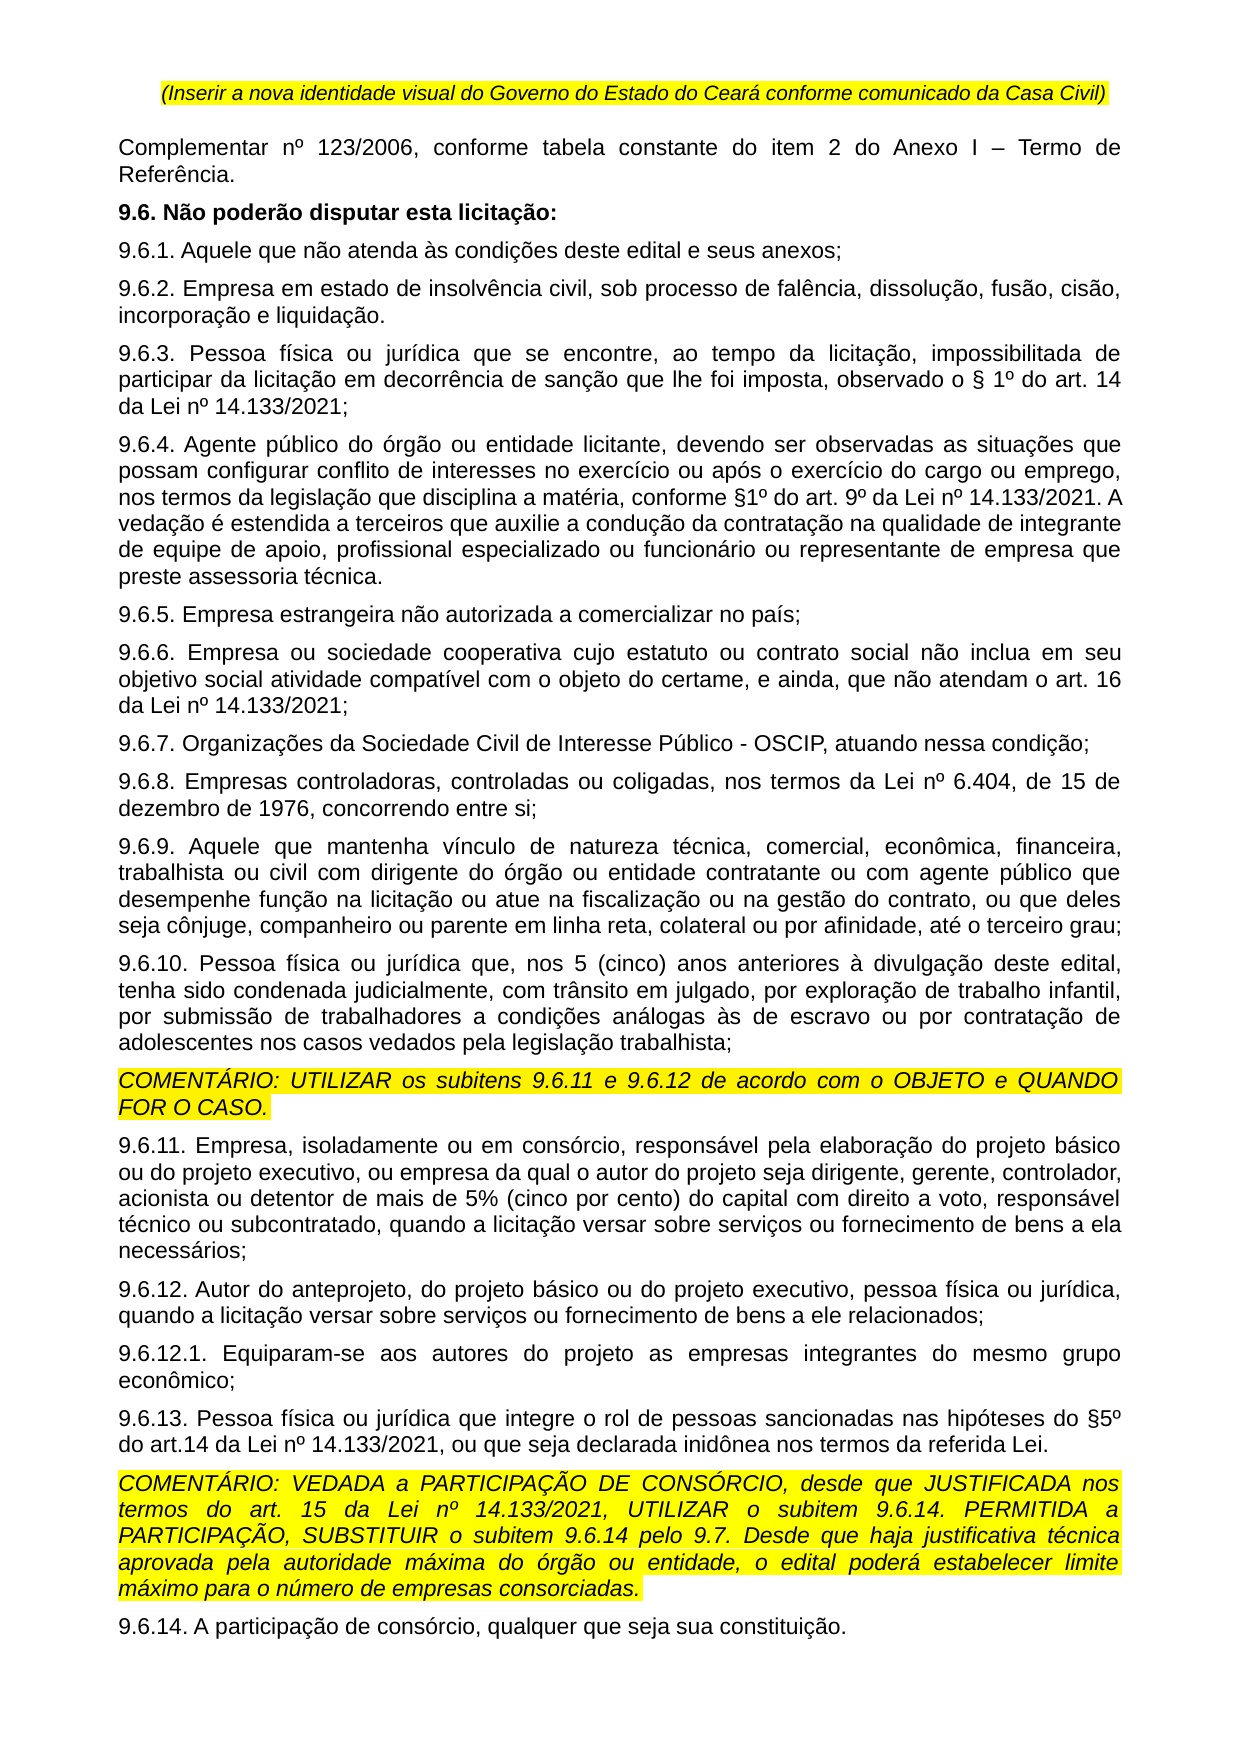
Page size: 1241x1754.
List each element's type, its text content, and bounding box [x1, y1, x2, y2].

text 9.6.7. Organizações da Sociedade Civil de Interesse Público - OSCIP, atuando nessa condição; [118, 730, 1122, 756]
text 9.6.13. Pessoa física ou jurídica que integre o rol de pessoas sancionadas nas hipóteses do §5º do art.14 da Lei nº 14.133/2021, ou que seja declarada inidônea nos termos da referida Lei. [118, 1405, 1122, 1458]
text 9.6. Não poderão disputar esta licitação: [118, 199, 1122, 225]
text Complementar nº 123/2006, conforme tabela constante do item 2 do Anexo I – Termo de Referência. [118, 134, 1122, 187]
text 9.6.3. Pessoa física ou jurídica que se encontre, ao tempo da licitação, impossibilitada de participar da licitação em decorrência de sanção que lhe foi imposta, observado o § 1º do art. 14 da Lei nº 14.133/2021; [118, 340, 1122, 419]
text 9.6.12.1. Equiparam-se aos autores do projeto as empresas integrantes do mesmo grupo econômico; [118, 1340, 1122, 1393]
text 9.6.8. Empresas controladoras, controladas ou coligadas, nos termos da Lei nº 6.404, de 15 de dezembro de 1976, concorrendo entre si; [118, 768, 1122, 821]
text COMENTÁRIO: VEDADA a PARTICIPAÇÃO DE CONSÓRCIO, desde que JUSTIFICADA nos termos do art. 15 da Lei nº 14.133/2021, UTILIZAR o subitem 9.6.14. PERMITIDA a PARTICIPAÇÃO, SUBSTITUIR o subitem 9.6.14 pelo 9.7. Desde que haja justificativa técnica aprovada pela autoridade máxima do órgão ou entidade, o edital poderá estabelecer limite máximo para o número de empresas consorciadas. [118, 1469, 1122, 1601]
text 9.6.12. Autor do anteprojeto, do projeto básico ou do projeto executivo, pessoa física ou jurídica, quando a licitação versar sobre serviços ou fornecimento de bens a ele relacionados; [118, 1276, 1122, 1328]
text 9.6.14. A participação de consórcio, qualquer que seja sua constituição. [118, 1613, 1122, 1639]
text 9.6.2. Empresa em estado de insolvência civil, sob processo de falência, dissolução, fusão, cisão, incorporação e liquidação. [118, 275, 1122, 328]
text 9.6.1. Aquele que não atenda às condições deste edital e seus anexos; [118, 237, 1122, 263]
text COMENTÁRIO: UTILIZAR os subitens 9.6.11 e 9.6.12 de acordo com o OBJETO e QUANDO FOR O CASO. [118, 1067, 1122, 1120]
text 9.6.6. Empresa ou sociedade cooperativa cujo estatuto ou contrato social não inclua em seu objetivo social atividade compatível com o objeto do certame, e ainda, que não atendam o art. 16 da Lei nº 14.133/2021; [118, 639, 1122, 718]
text 9.6.11. Empresa, isoladamente ou em consórcio, responsável pela elaboração do projeto básico ou do projeto executivo, ou empresa da qual o autor do projeto seja dirigente, gerente, controlador, acionista ou detentor de mais de 5% (cinco por cento) do capital com direito a voto, responsável técnico ou subcontratado, quando a licitação versar sobre serviços ou fornecimento de bens a ela necessários; [118, 1132, 1122, 1264]
text 9.6.4. Agente público do órgão ou entidade licitante, devendo ser observadas as situações que possam configurar conflito de interesses no exercício ou após o exercício do cargo ou emprego, nos termos da legislação que disciplina a matéria, conforme §1º do art. 9º da Lei nº 14.133/2021. A vedação é estendida a terceiros que auxilie a condução da contratação na qualidade de integrante de equipe de apoio, profissional especializado ou funcionário ou representante de empresa que preste assessoria técnica. [118, 431, 1122, 589]
text 9.6.10. Pessoa física ou jurídica que, nos 5 (cinco) anos anteriores à divulgação deste edital, tenha sido condenada judicialmente, com trânsito em julgado, por exploração de trabalho infantil, por submissão de trabalhadores a condições análogas às de escravo ou por contratação de adolescentes nos casos vedados pela legislação trabalhista; [118, 950, 1122, 1056]
text 9.6.5. Empresa estrangeira não autorizada a comercializar no país; [118, 601, 1122, 627]
text 9.6.9. Aquele que mantenha vínculo de natureza técnica, comercial, econômica, financeira, trabalhista ou civil com dirigente do órgão ou entidade contratante ou com agente público que desempenhe função na licitação ou atue na fiscalização ou na gestão do contrato, ou que deles seja cônjuge, companheiro ou parente em linha reta, colateral ou por afinidade, até o terceiro grau; [118, 833, 1122, 938]
